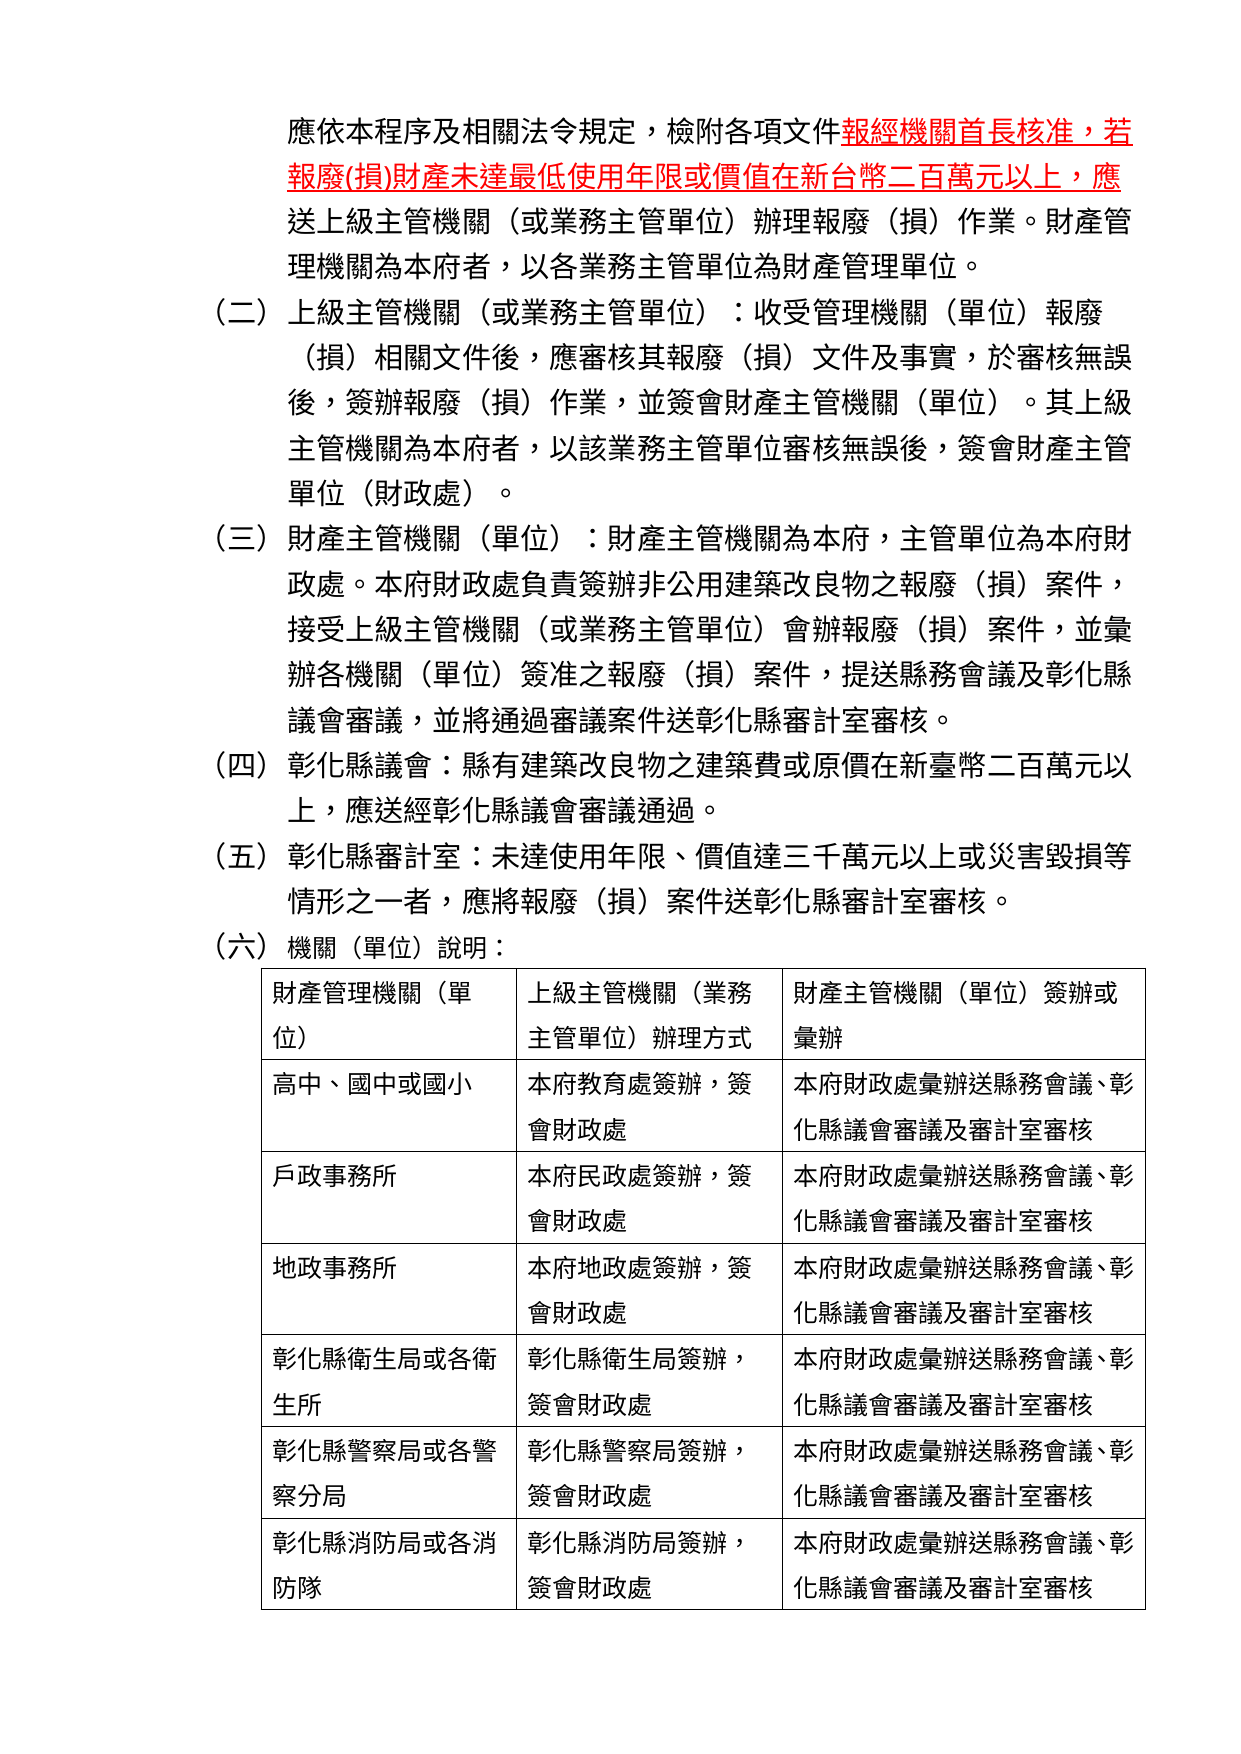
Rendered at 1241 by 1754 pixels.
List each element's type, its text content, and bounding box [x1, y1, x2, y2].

table_cell 本府地政處簽辦，簽會財政處 [517, 1244, 782, 1334]
list 機關（單位）說明： [198, 922, 1134, 968]
table_cell 本府教育處簽辦，簽會財政處 [517, 1060, 782, 1151]
list 應依本程序及相關法令規定，檢附各項文件報經機關首長核准，若報廢(損)財產未達最低使用年限或價值在新台幣二百萬元以上，應送上級主管機關（或業務主管單位）辦理報廢（損）作業。財產管理機關為本府者，以各業務主管單位為財產管理單位。 [198, 107, 1134, 288]
table_cell 彰化縣衛生局簽辦，簽會財政處 [517, 1335, 782, 1426]
table_cell 彰化縣消防局簽辦，簽會財政處 [517, 1519, 782, 1609]
table_cell 本府財政處彙辦送縣務會議、彰化縣議會審議及審計室審核 [783, 1060, 1145, 1151]
table_cell 彰化縣衛生局或各衛生所 [262, 1335, 516, 1426]
table_cell 高中、國中或國小 [262, 1060, 516, 1151]
list 彰化縣審計室：未達使用年限、價值達三千萬元以上或災害毀損等情形之一者，應將報廢（損）案件送彰化縣審計室審核。 [198, 832, 1134, 922]
list 彰化縣議會：縣有建築改良物之建築費或原價在新臺幣二百萬元以上，應送經彰化縣議會審議通過。 [198, 741, 1134, 832]
table_header 財產管理機關（單位） [262, 969, 516, 1059]
table_header 上級主管機關（業務主管單位）辦理方式 [517, 969, 782, 1059]
table_cell 本府民政處簽辦，簽會財政處 [517, 1152, 782, 1243]
table_cell 本府財政處彙辦送縣務會議、彰化縣議會審議及審計室審核 [783, 1427, 1145, 1518]
table_cell 彰化縣警察局簽辦，簽會財政處 [517, 1427, 782, 1518]
list 財產主管機關（單位）：財產主管機關為本府，主管單位為本府財政處。本府財政處負責簽辦非公用建築改良物之報廢（損）案件，接受上級主管機關（或業務主管單位）會辦報廢（損）案件，並彙辦各機關（單位）簽准之報廢（損）案件，提送縣務會議及彰化縣議會審議，並將通過審議案件送彰化縣審計室審核。 [198, 514, 1134, 741]
table_header 財產主管機關（單位）簽辦或彙辦 [783, 969, 1145, 1059]
table_cell 戶政事務所 [262, 1152, 516, 1243]
table_cell 本府財政處彙辦送縣務會議、彰化縣議會審議及審計室審核 [783, 1335, 1145, 1426]
table_cell 本府財政處彙辦送縣務會議、彰化縣議會審議及審計室審核 [783, 1519, 1145, 1609]
table_cell 本府財政處彙辦送縣務會議、彰化縣議會審議及審計室審核 [783, 1152, 1145, 1243]
table_cell 彰化縣消防局或各消防隊 [262, 1519, 516, 1609]
table_cell 彰化縣警察局或各警察分局 [262, 1427, 516, 1518]
table_cell 地政事務所 [262, 1244, 516, 1334]
table_cell 本府財政處彙辦送縣務會議、彰化縣議會審議及審計室審核 [783, 1244, 1145, 1334]
list 上級主管機關（或業務主管單位）：收受管理機關（單位）報廢（損）相關文件後，應審核其報廢（損）文件及事實，於審核無誤後，簽辦報廢（損）作業，並簽會財產主管機關（單位）。其上級主管機關為本府者，以該業務主管單位審核無誤後，簽會財產主管單位（財政處）。 [198, 288, 1134, 514]
